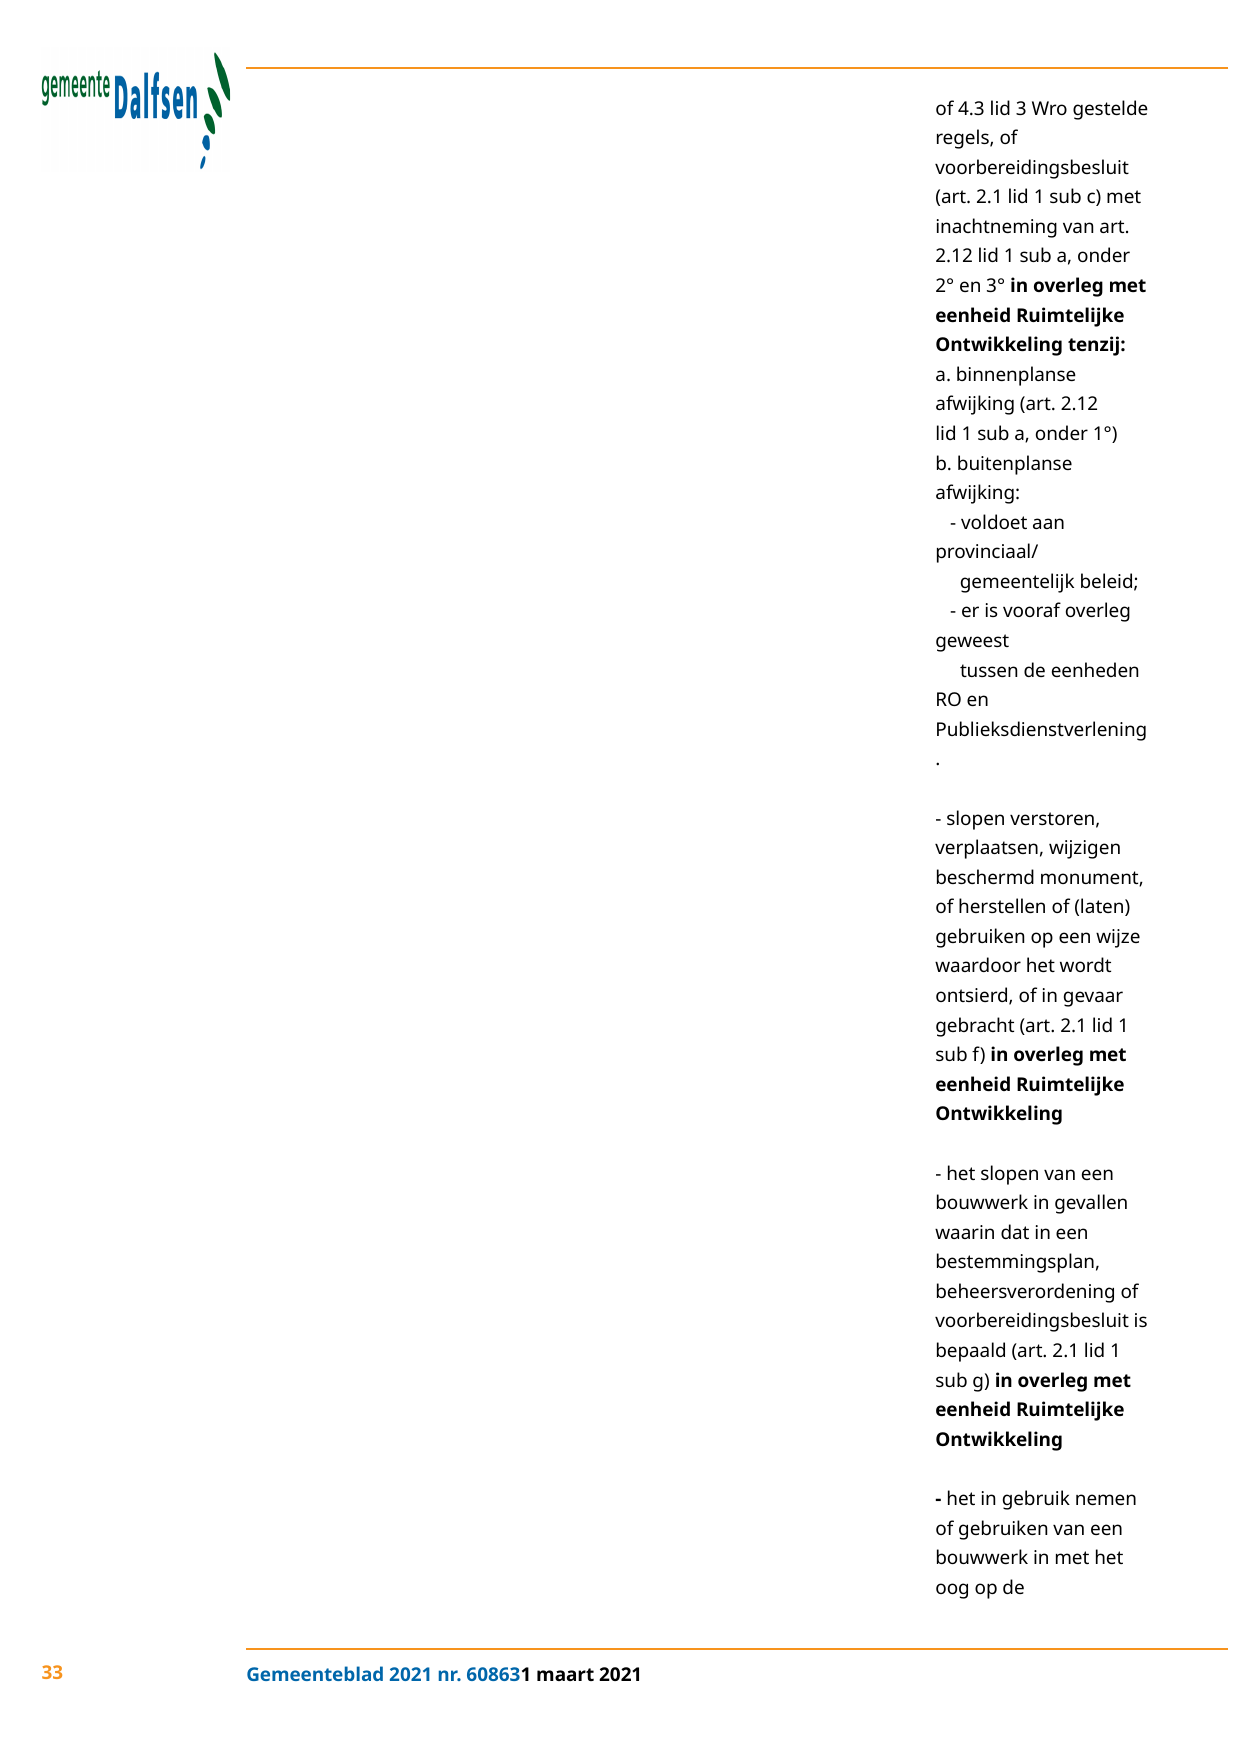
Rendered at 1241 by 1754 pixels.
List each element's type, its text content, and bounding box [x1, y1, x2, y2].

picture [41, 47, 231, 172]
table_cell [643, 95, 789, 1600]
table_cell of 4.3 lid 3 Wro gestelde regels, of voorbereidingsbesluit (art. 2.1 lid 1 sub c) met inachtneming van art. 2.12 lid 1 sub a, onder 2° en 3° in overleg met eenheid Ruimtelijke Ontwikkeling tenzij: a. binnenplanse afwijking (art. 2.12 lid 1 sub a, onder 1°) b. buitenplanse afwijking: - voldoet aan provinciaal/ gemeentelijk beleid; - er is vooraf overleg geweest tussen de eenheden RO en Publieksdienstverlening. - slopen verstoren, verplaatsen, wijzigen beschermd monument, of herstellen of (laten) gebruiken op een wijze waardoor het wordt ontsierd, of in gevaar gebracht (art. 2.1 lid 1 sub f) in overleg met eenheid Ruimtelijke Ontwikkeling - het slopen van een bouwwerk in gevallen waarin dat in een bestemmingsplan, beheersverordening of voorbereidingsbesluit is bepaald (art. 2.1 lid 1 sub g) in overleg met eenheid Ruimtelijke Ontwikkeling - het in gebruik nemen of gebruiken van een bouwwerk in met het oog op de [935, 95, 1152, 1600]
table_cell [789, 95, 935, 1600]
table_cell [248, 95, 483, 1600]
table_cell [484, 95, 642, 1600]
